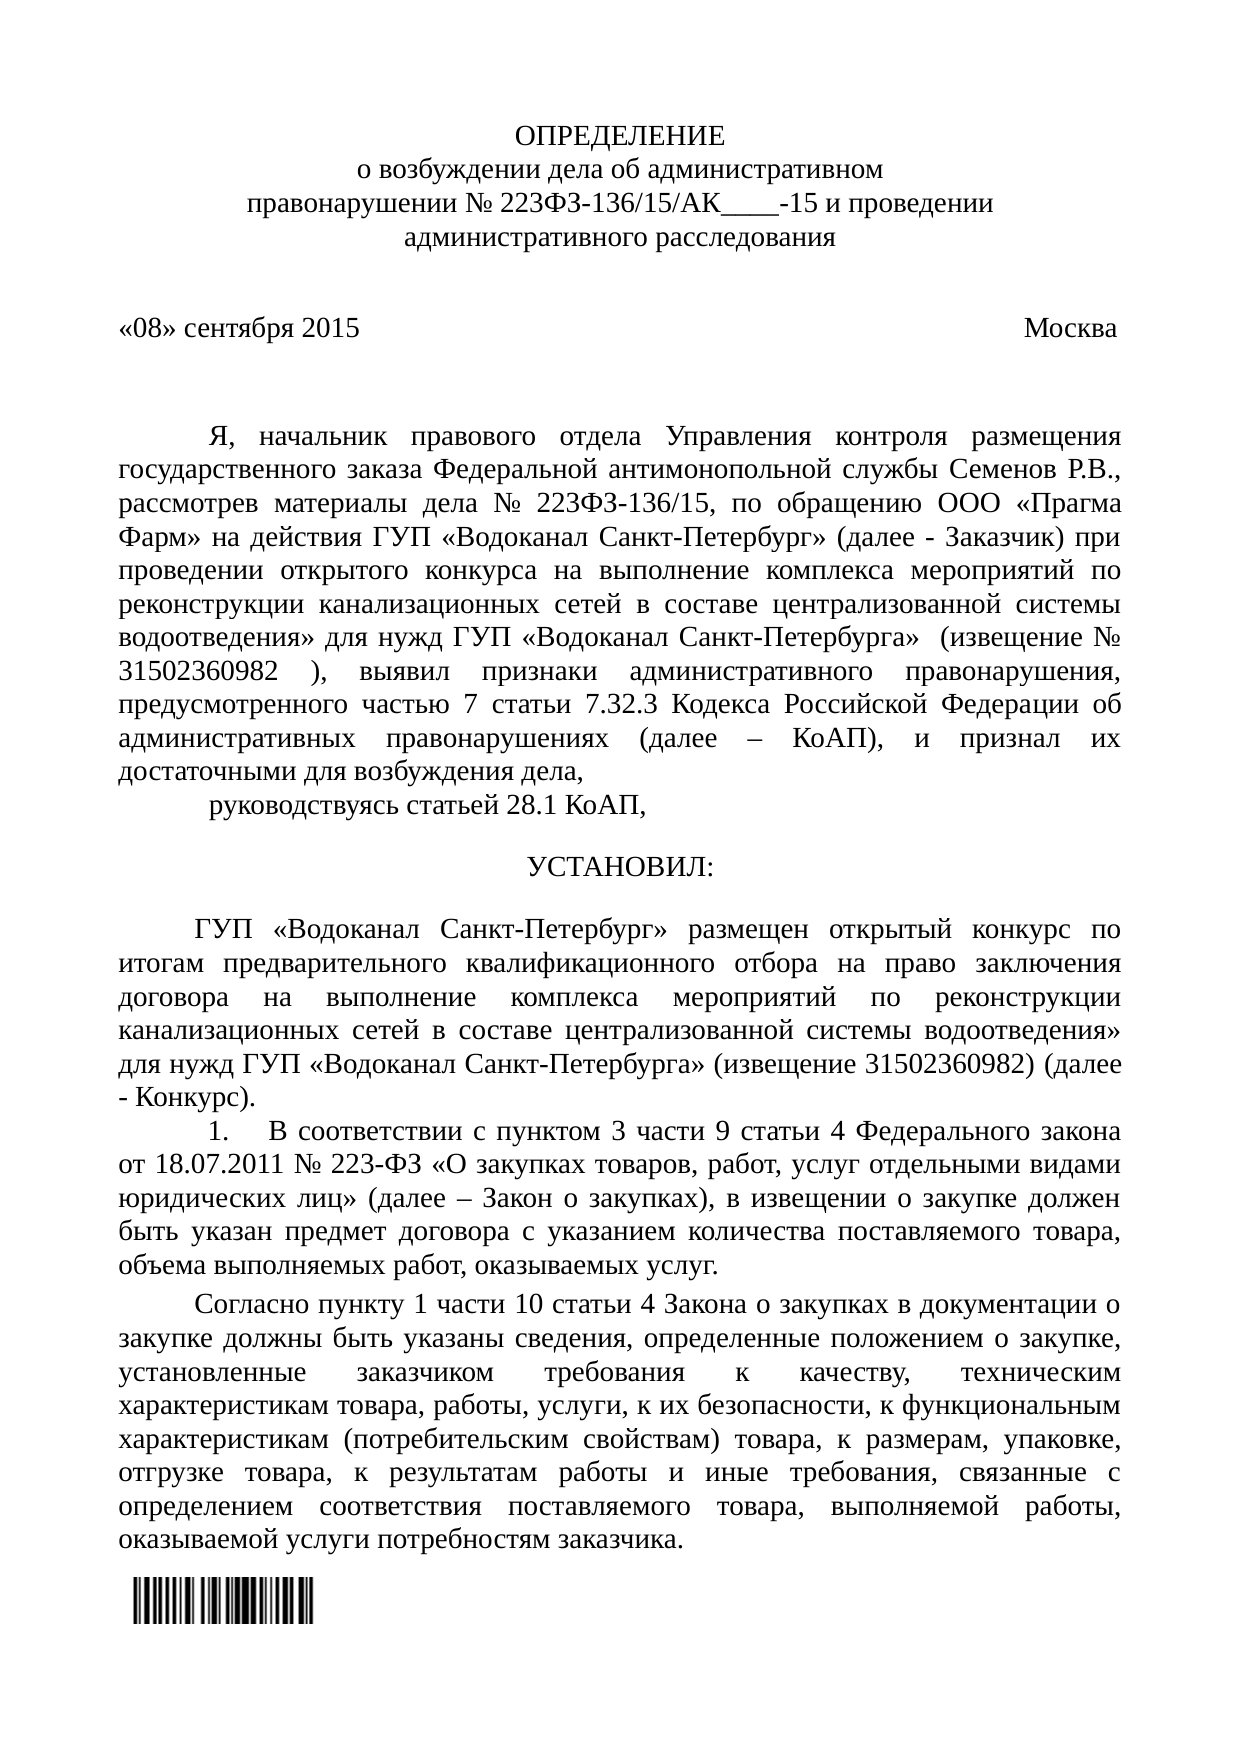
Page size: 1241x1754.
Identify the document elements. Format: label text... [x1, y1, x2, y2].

text о возбуждении дела об административном [118, 152, 1122, 185]
text руководствуясь статьей 28.1 КоАП, [118, 787, 1122, 821]
text ГУП «Водоканал Санкт-Петербург» размещен открытый конкурс по итогам предварительного квалификационного отбора на право заключения договора на выполнение комплекса мероприятий по реконструкции канализационных сетей в составе централизованной системы водоотведения» для нужд ГУП «Водоканал Санкт-Петербурга» (извещение 31502360982) (далее - Конкурс). [118, 912, 1122, 1113]
text Я, начальник правового отдела Управления контроля размещения государственного заказа Федеральной антимонопольной службы Семенов Р.В., рассмотрев материалы дела № 223ФЗ-136/15, по обращению ООО «Прагма Фарм» на действия ГУП «Водоканал Санкт-Петербург» (далее - Заказчик) при проведении открытого конкурса на выполнение комплекса мероприятий по реконструкции канализационных сетей в составе централизованной системы водоотведения» для нужд ГУП «Водоканал Санкт-Петербурга» (извещение № 31502360982 ), выявил признаки административного правонарушения, предусмотренного частью 7 статьи 7.32.3 Кодекса Российской Федерации об административных правонарушениях (далее – КоАП), и признал их достаточными для возбуждения дела, [118, 418, 1122, 787]
picture [118, 1577, 331, 1624]
text правонарушении № 223ФЗ-136/15/АК____-15 и проведении [118, 185, 1122, 219]
text ОПРЕДЕЛЕНИЕ [118, 118, 1122, 152]
text «08» сентября 2015 Москва [118, 310, 1122, 343]
text УСТАНОВИЛ: [118, 849, 1122, 883]
list В соответствии с пунктом 3 части 9 статьи 4 Федерального закона от 18.07.2011 № 223-ФЗ «О закупках товаров, работ, услуг отдельными видами юридических лиц» (далее – Закон о закупках), в извещении о закупке должен быть указан предмет договора с указанием количества поставляемого товара, объема выполняемых работ, оказываемых услуг. [118, 1113, 1122, 1281]
text Согласно пункту 1 части 10 статьи 4 Закона о закупках в документации о закупке должны быть указаны сведения, определенные положением о закупке, установленные заказчиком требования к качеству, техническим характеристикам товара, работы, услуги, к их безопасности, к функциональным характеристикам (потребительским свойствам) товара, к размерам, упаковке, отгрузке товара, к результатам работы и иные требования, связанные с определением соответствия поставляемого товара, выполняемой работы, оказываемой услуги потребностям заказчика. [118, 1287, 1122, 1555]
text административного расследования [118, 219, 1122, 252]
